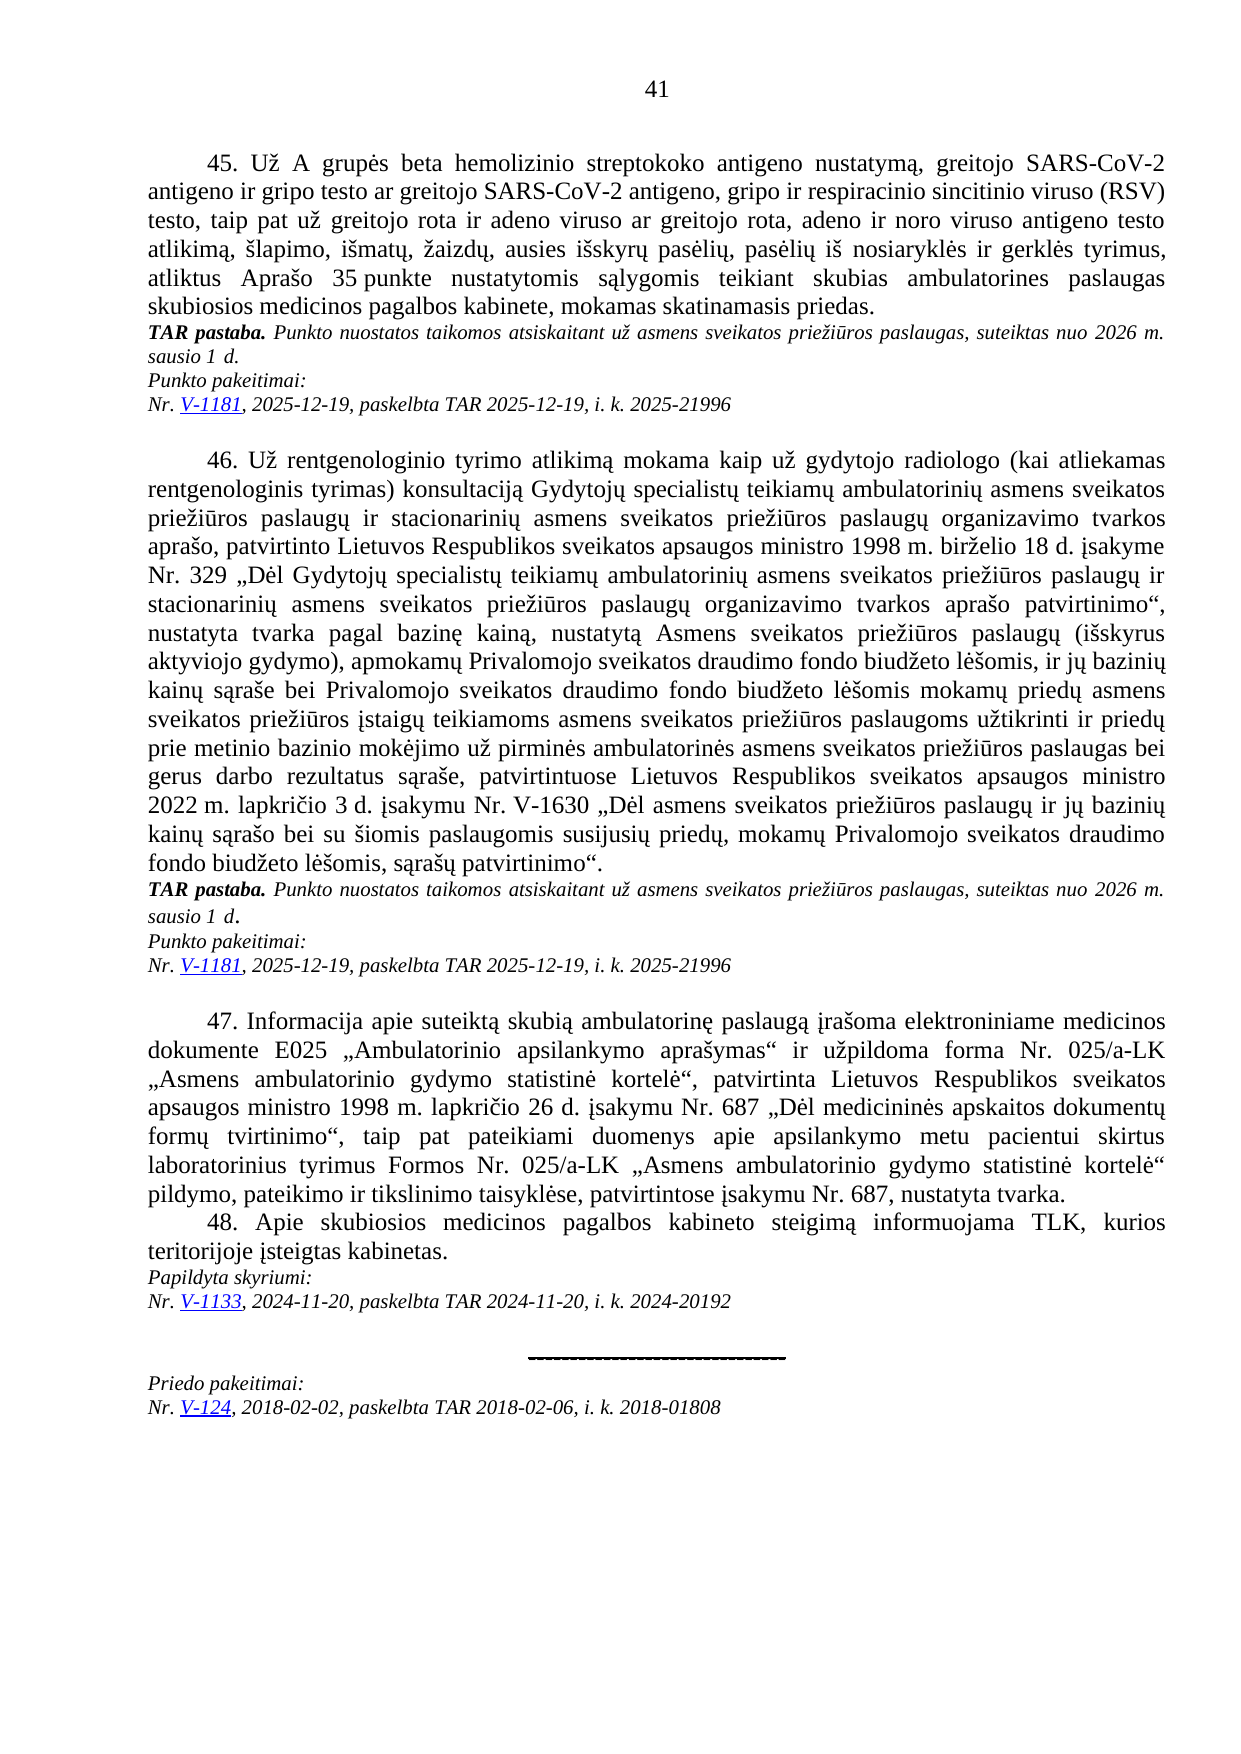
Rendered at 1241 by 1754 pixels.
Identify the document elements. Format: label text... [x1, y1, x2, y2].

text Nr. V-124, 2018-02-02, paskelbta TAR 2018-02-06, i. k. 2018-01808 [148, 1394, 1166, 1419]
text Papildyta skyriumi: [148, 1265, 1166, 1289]
text 48. Apie skubiosios medicinos pagalbos kabineto steigimą informuojama TLK, kurios teritorijoje įsteigtas kabinetas. [148, 1207, 1166, 1265]
text TAR pastaba. Punkto nuostatos taikomos atsiskaitant už asmens sveikatos priežiūros paslaugas, suteiktas nuo 2026 m. sausio 1 d. [148, 320, 1166, 368]
text Punkto pakeitimai: [148, 368, 1166, 392]
text TAR pastaba. Punkto nuostatos taikomos atsiskaitant už asmens sveikatos priežiūros paslaugas, suteiktas nuo 2026 m. sausio 1 d. [148, 876, 1166, 929]
text Nr. V-1181, 2025-12-19, paskelbta TAR 2025-12-19, i. k. 2025-21996 [148, 392, 1166, 416]
text Punkto pakeitimai: [148, 929, 1166, 953]
text ------------------------------- [148, 1342, 1166, 1371]
text Priedo pakeitimai: [148, 1371, 1166, 1394]
text Nr. V-1133, 2024-11-20, paskelbta TAR 2024-11-20, i. k. 2024-20192 [148, 1289, 1166, 1313]
text 47. Informacija apie suteiktą skubią ambulatorinę paslaugą įrašoma elektroniniame medicinos dokumente E025 „Ambulatorinio apsilankymo aprašymas“ ir užpildoma forma Nr. 025/a-LK „Asmens ambulatorinio gydymo statistinė kortelė“, patvirtinta Lietuvos Respublikos sveikatos apsaugos ministro 1998 m. lapkričio 26 d. įsakymu Nr. 687 „Dėl medicininės apskaitos dokumentų formų tvirtinimo“, taip pat pateikiami duomenys apie apsilankymo metu pacientui skirtus laboratorinius tyrimus Formos Nr. 025/a-LK „Asmens ambulatorinio gydymo statistinė kortelė“ pildymo, pateikimo ir tikslinimo taisyklėse, patvirtintose įsakymu Nr. 687, nustatyta tvarka. [148, 1006, 1166, 1207]
text Nr. V-1181, 2025-12-19, paskelbta TAR 2025-12-19, i. k. 2025-21996 [148, 953, 1166, 977]
text 46. Už rentgenologinio tyrimo atlikimą mokama kaip už gydytojo radiologo (kai atliekamas rentgenologinis tyrimas) konsultaciją Gydytojų specialistų teikiamų ambulatorinių asmens sveikatos priežiūros paslaugų ir stacionarinių asmens sveikatos priežiūros paslaugų organizavimo tvarkos aprašo, patvirtinto Lietuvos Respublikos sveikatos apsaugos ministro 1998 m. birželio 18 d. įsakyme Nr. 329 „Dėl Gydytojų specialistų teikiamų ambulatorinių asmens sveikatos priežiūros paslaugų ir stacionarinių asmens sveikatos priežiūros paslaugų organizavimo tvarkos aprašo patvirtinimo“, nustatyta tvarka pagal bazinę kainą, nustatytą Asmens sveikatos priežiūros paslaugų (išskyrus aktyviojo gydymo), apmokamų Privalomojo sveikatos draudimo fondo biudžeto lėšomis, ir jų bazinių kainų sąraše bei Privalomojo sveikatos draudimo fondo biudžeto lėšomis mokamų priedų asmens sveikatos priežiūros įstaigų teikiamoms asmens sveikatos priežiūros paslaugoms užtikrinti ir priedų prie metinio bazinio mokėjimo už pirminės ambulatorinės asmens sveikatos priežiūros paslaugas bei gerus darbo rezultatus sąraše, patvirtintuose Lietuvos Respublikos sveikatos apsaugos ministro 2022 m. lapkričio 3 d. įsakymu Nr. V‑1630 „Dėl asmens sveikatos priežiūros paslaugų ir jų bazinių kainų sąrašo bei su šiomis paslaugomis susijusių priedų, mokamų Privalomojo sveikatos draudimo fondo biudžeto lėšomis, sąrašų patvirtinimo“. [148, 445, 1166, 876]
text 45. Už A grupės beta hemolizinio streptokoko antigeno nustatymą, greitojo SARS-CoV-2 antigeno ir gripo testo ar greitojo SARS-CoV-2 antigeno, gripo ir respiracinio sincitinio viruso (RSV) testo, taip pat už greitojo rota ir adeno viruso ar greitojo rota, adeno ir noro viruso antigeno testo atlikimą, šlapimo, išmatų, žaizdų, ausies išskyrų pasėlių, pasėlių iš nosiaryklės ir gerklės tyrimus, atliktus Aprašo 35 punkte nustatytomis sąlygomis teikiant skubias ambulatorines paslaugas skubiosios medicinos pagalbos kabinete, mokamas skatinamasis priedas. [148, 148, 1166, 320]
